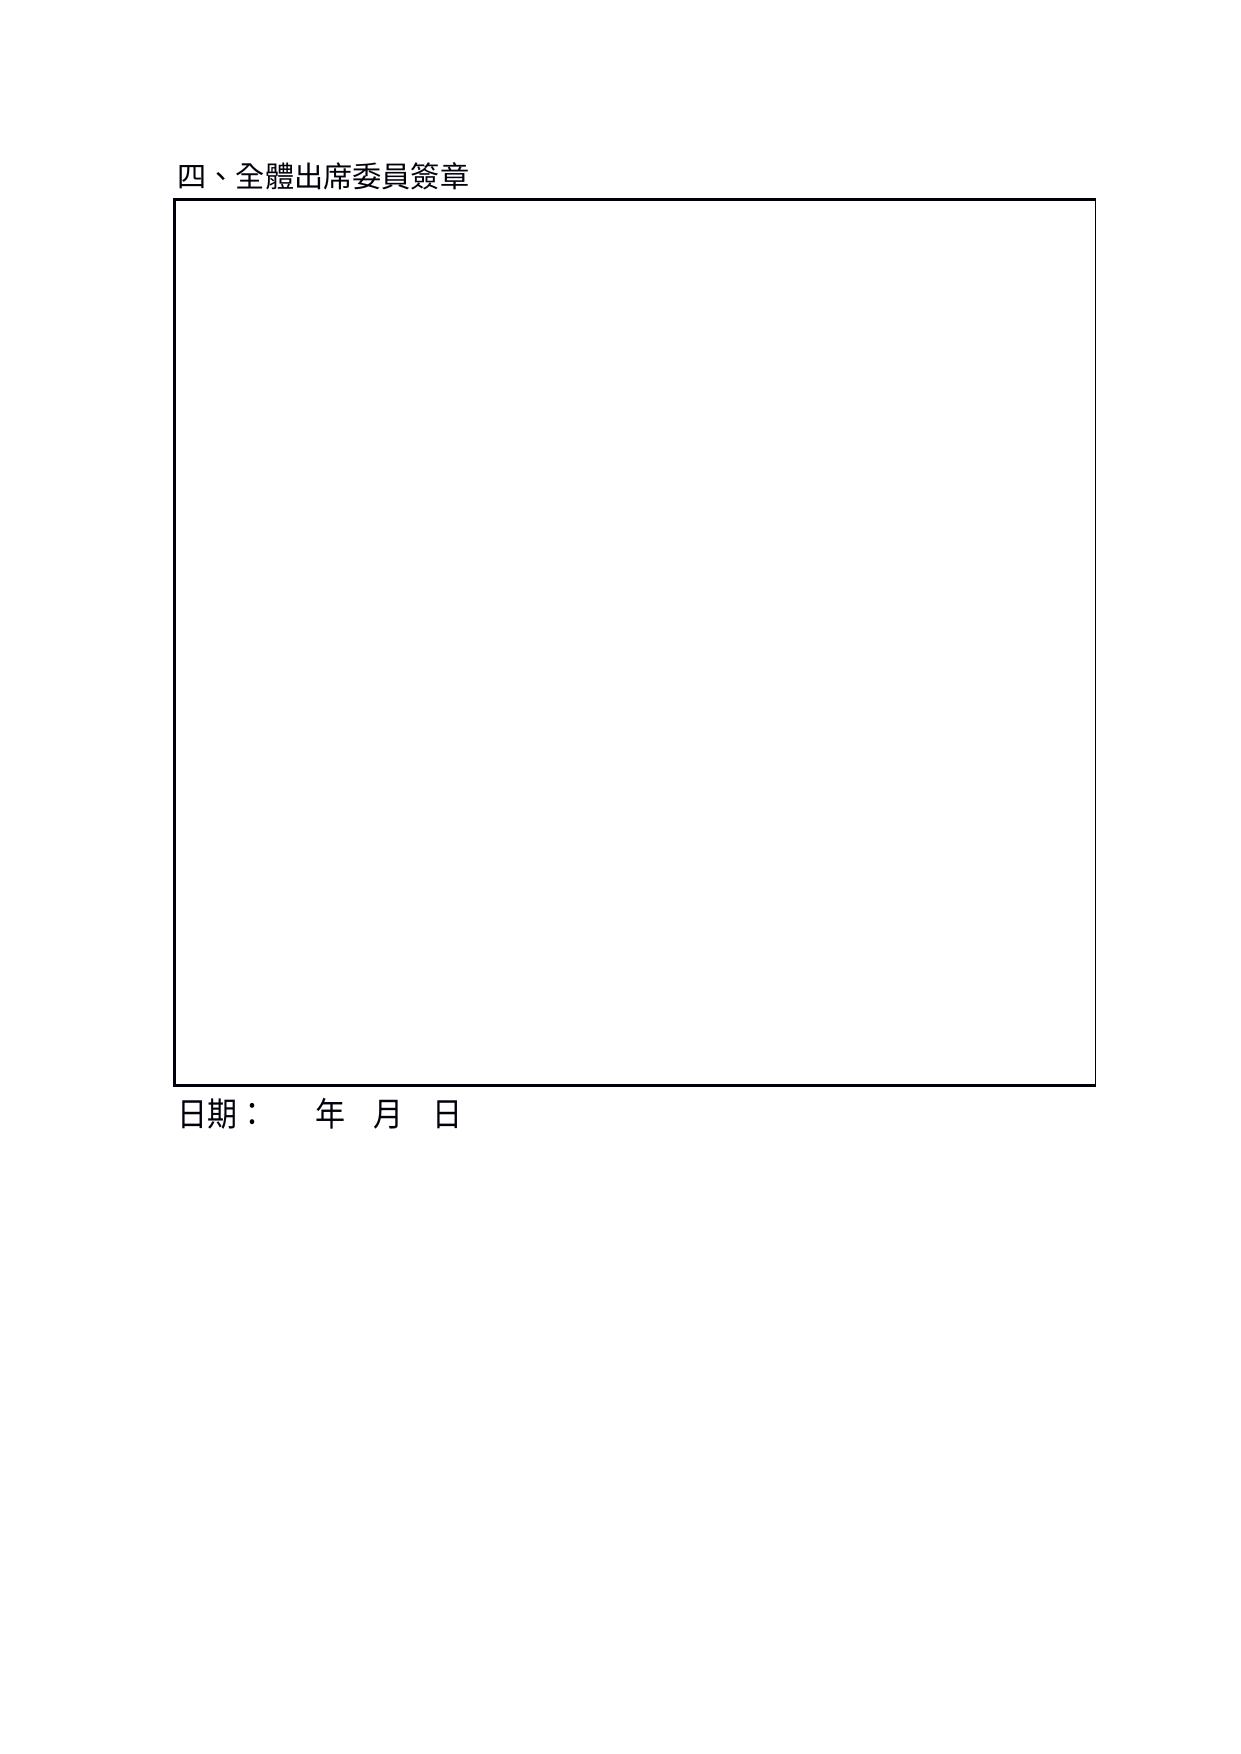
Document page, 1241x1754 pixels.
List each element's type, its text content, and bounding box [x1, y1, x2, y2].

table_header [176, 201, 1095, 1084]
text 四、全體出席委員簽章 [177, 148, 1040, 198]
text 日期： 年 月 日 [177, 1087, 1040, 1137]
